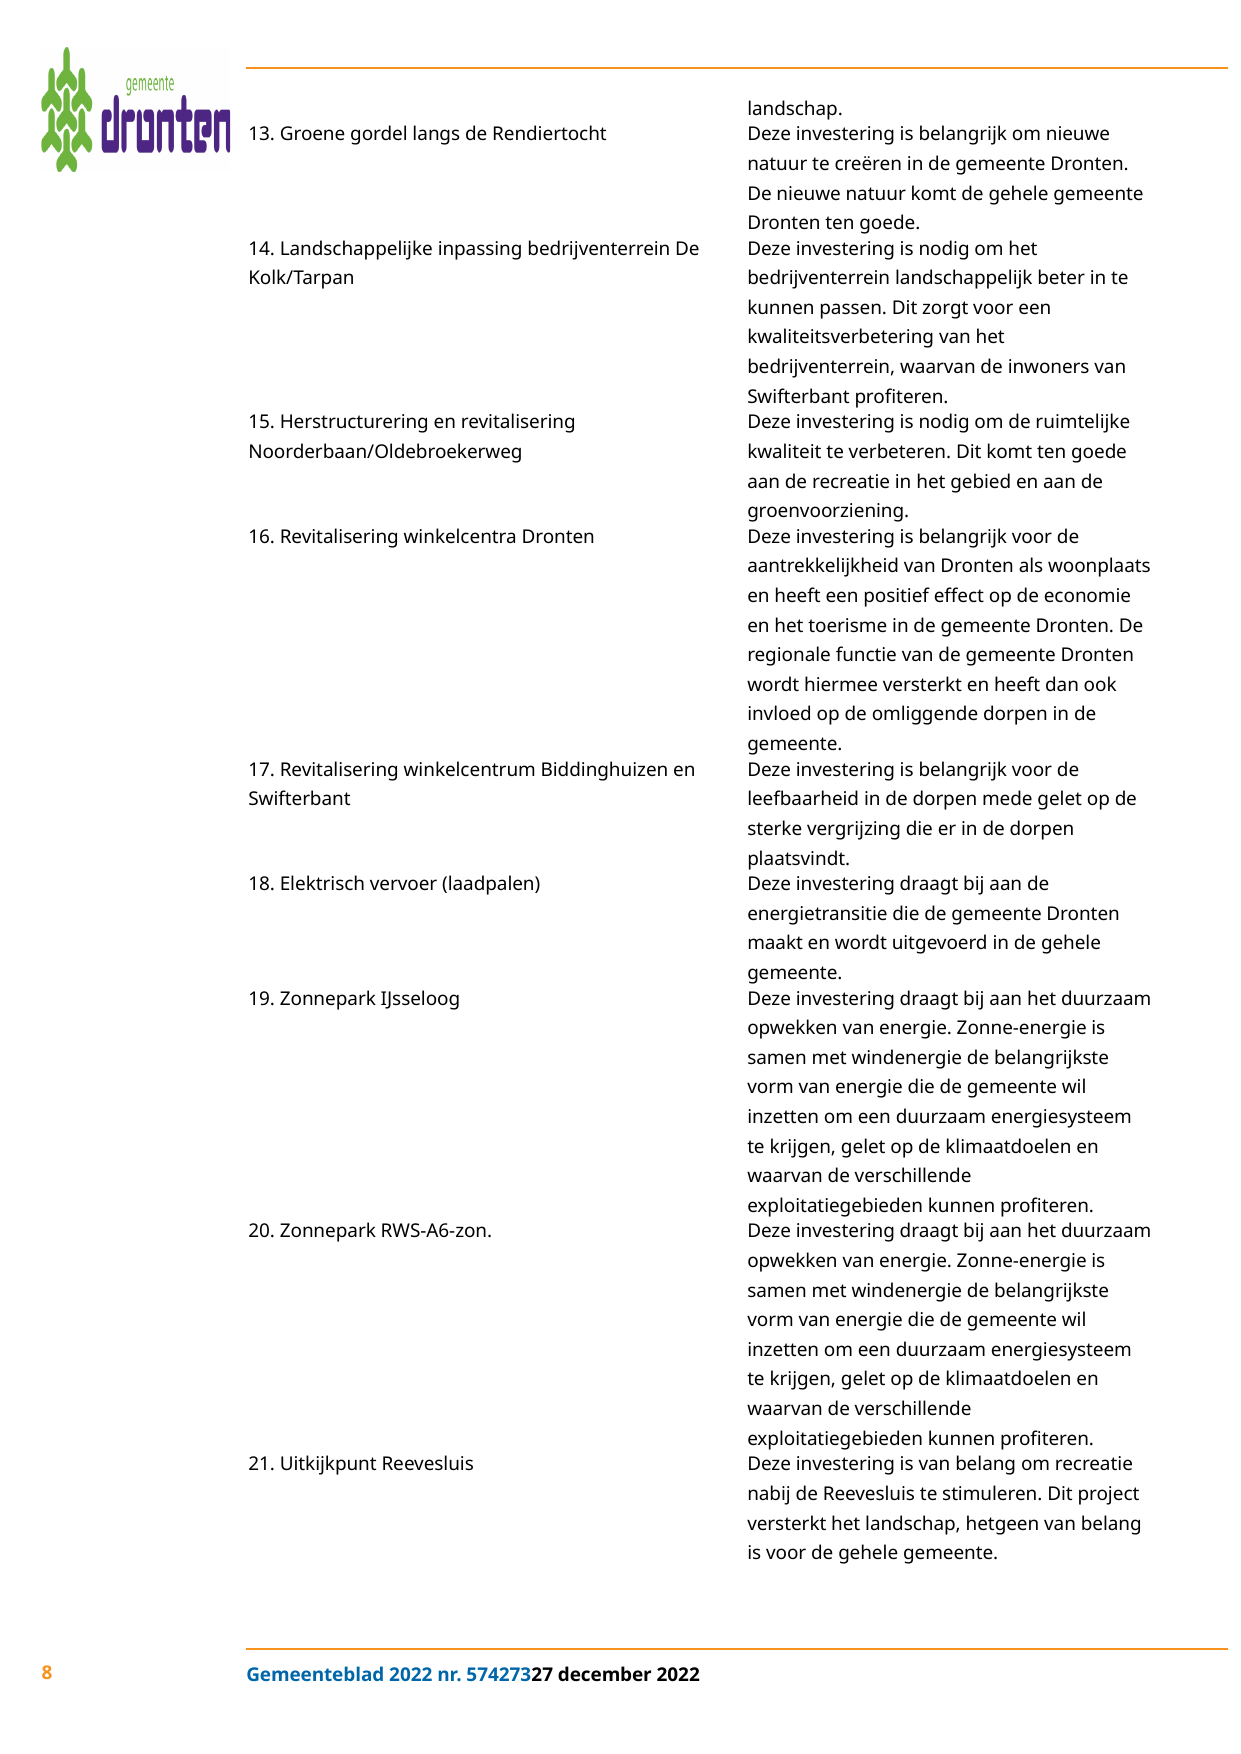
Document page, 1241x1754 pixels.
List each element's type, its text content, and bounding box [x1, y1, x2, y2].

table_cell Deze investering is belangrijk voor de leefbaarheid in de dorpen mede gelet op de sterke vergrijzing die er in de dorpen plaatsvindt. [747, 756, 1152, 870]
table_cell Deze investering draagt bij aan het duurzaam opwekken van energie. Zonne-energie is samen met windenergie de belangrijkste vorm van energie die de gemeente wil inzetten om een duurzaam energiesysteem te krijgen, gelet op de klimaatdoelen en waarvan de verschillende exploitatiegebieden kunnen profiteren. [747, 985, 1152, 1218]
table_cell 17. Revitalisering winkelcentrum Biddinghuizen en Swifterbant [248, 756, 747, 870]
table_cell 18. Elektrisch vervoer (laadpalen) [248, 870, 747, 985]
table_cell Deze investering is van belang om recreatie nabij de Reevesluis te stimuleren. Dit project versterkt het landschap, hetgeen van belang is voor de gehele gemeente. [747, 1451, 1152, 1565]
table_cell Deze investering is belangrijk om nieuwe natuur te creëren in de gemeente Dronten. De nieuwe natuur komt de gehele gemeente Dronten ten goede. [747, 121, 1152, 235]
table_cell Deze investering draagt bij aan het duurzaam opwekken van energie. Zonne-energie is samen met windenergie de belangrijkste vorm van energie die de gemeente wil inzetten om een duurzaam energiesysteem te krijgen, gelet op de klimaatdoelen en waarvan de verschillende exploitatiegebieden kunnen profiteren. [747, 1218, 1152, 1451]
table_cell 20. Zonnepark RWS-A6-zon. [248, 1218, 747, 1451]
table_cell 19. Zonnepark IJsseloog [248, 985, 747, 1218]
table_cell 14. Landschappelijke inpassing bedrijventerrein De Kolk/Tarpan [248, 235, 747, 409]
table_cell 16. Revitalisering winkelcentra Dronten [248, 523, 747, 756]
table_cell 13. Groene gordel langs de Rendiertocht [248, 121, 747, 235]
table_cell Deze investering is belangrijk voor de aantrekkelijkheid van Dronten als woonplaats en heeft een positief effect op de economie en het toerisme in de gemeente Dronten. De regionale functie van de gemeente Dronten wordt hiermee versterkt en heeft dan ook invloed op de omliggende dorpen in de gemeente. [747, 523, 1152, 756]
table_cell 21. Uitkijkpunt Reevesluis [248, 1451, 747, 1565]
picture [41, 47, 231, 172]
table_cell Deze investering is nodig om de ruimtelijke kwaliteit te verbeteren. Dit komt ten goede aan de recreatie in het gebied en aan de groenvoorziening. [747, 409, 1152, 523]
table_cell landschap. [747, 95, 1152, 121]
table_cell 15. Herstructurering en revitalisering Noorderbaan/Oldebroekerweg [248, 409, 747, 523]
table_cell [248, 95, 747, 121]
table_cell Deze investering is nodig om het bedrijventerrein landschappelijk beter in te kunnen passen. Dit zorgt voor een kwaliteitsverbetering van het bedrijventerrein, waarvan de inwoners van Swifterbant profiteren. [747, 235, 1152, 409]
table_cell Deze investering draagt bij aan de energietransitie die de gemeente Dronten maakt en wordt uitgevoerd in de gehele gemeente. [747, 870, 1152, 985]
